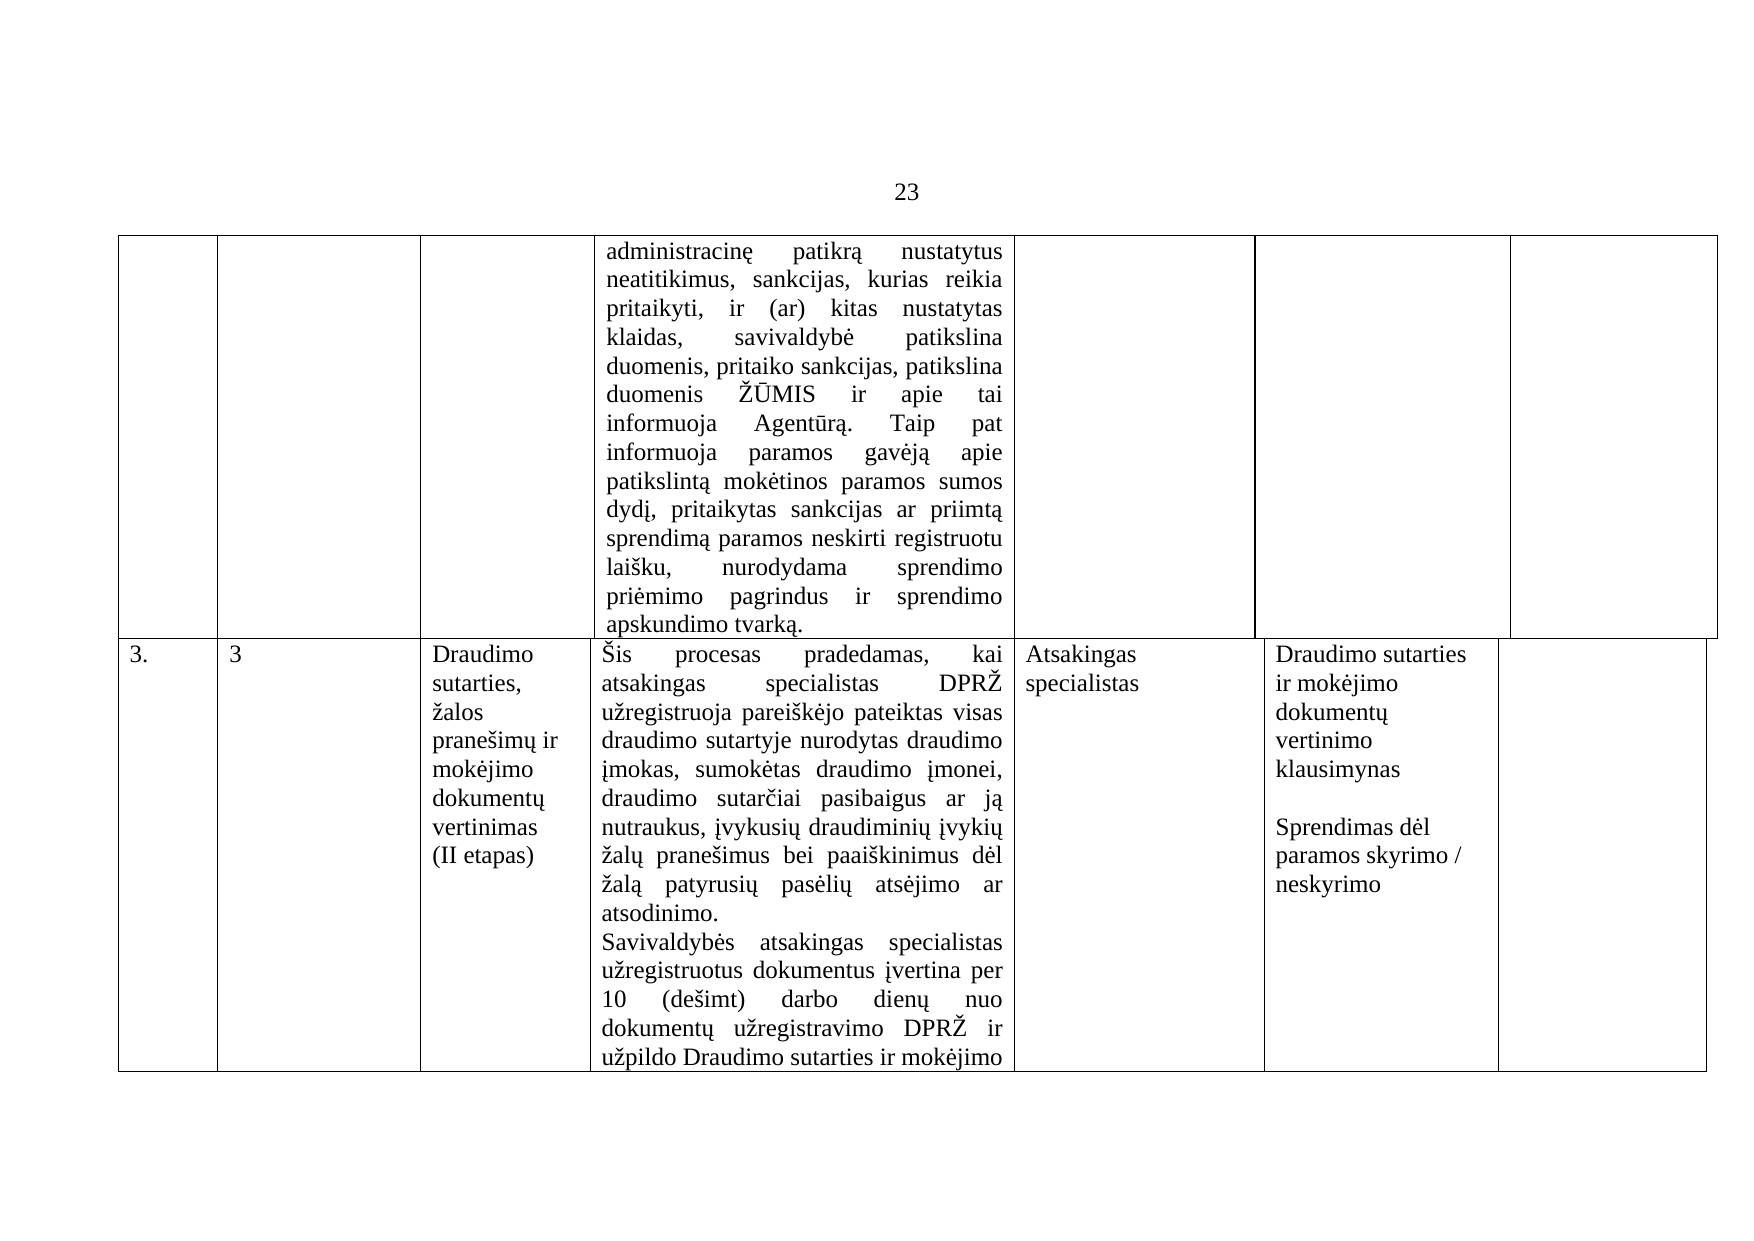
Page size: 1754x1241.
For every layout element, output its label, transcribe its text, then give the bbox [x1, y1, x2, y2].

table_cell [1499, 639, 1706, 1071]
table_cell 3. [119, 639, 217, 1071]
table_cell Atsakingas specialistas [1015, 639, 1264, 1071]
table_cell [218, 236, 420, 638]
table_cell [421, 236, 594, 638]
table_cell [1511, 236, 1717, 638]
table_cell [1256, 236, 1510, 638]
table_cell administracinę patikrą nustatytus neatitikimus, sankcijas, kurias reikia pritaikyti, ir (ar) kitas nustatytas klaidas, savivaldybė patikslina duomenis, pritaiko sankcijas, patikslina duomenis ŽŪMIS ir apie tai informuoja Agentūrą. Taip pat informuoja paramos gavėją apie patikslintą mokėtinos paramos sumos dydį, pritaikytas sankcijas ar priimtą sprendimą paramos neskirti registruotu laišku, nurodydama sprendimo priėmimo pagrindus ir sprendimo apskundimo tvarką. [595, 236, 1014, 638]
table_cell Šis procesas pradedamas, kai atsakingas specialistas DPRŽ užregistruoja pareiškėjo pateiktas visas draudimo sutartyje nurodytas draudimo įmokas, sumokėtas draudimo įmonei, draudimo sutarčiai pasibaigus ar ją nutraukus, įvykusių draudiminių įvykių žalų pranešimus bei paaiškinimus dėl žalą patyrusių pasėlių atsėjimo ar atsodinimo. Savivaldybės atsakingas specialistas užregistruotus dokumentus įvertina per 10 (dešimt) darbo dienų nuo dokumentų užregistravimo DPRŽ ir užpildo Draudimo sutarties ir mokėjimo [591, 639, 1014, 1071]
table_cell 3 [218, 639, 420, 1071]
table_cell [1707, 639, 1717, 1071]
table_cell [119, 236, 217, 638]
table_cell Draudimo sutarties, žalos pranešimų ir mokėjimo dokumentų vertinimas (II etapas) [421, 639, 590, 1071]
table_cell [1015, 236, 1254, 638]
table_cell Draudimo sutarties ir mokėjimo dokumentų vertinimo klausimynas Sprendimas dėl paramos skyrimo / neskyrimo [1265, 639, 1498, 1071]
